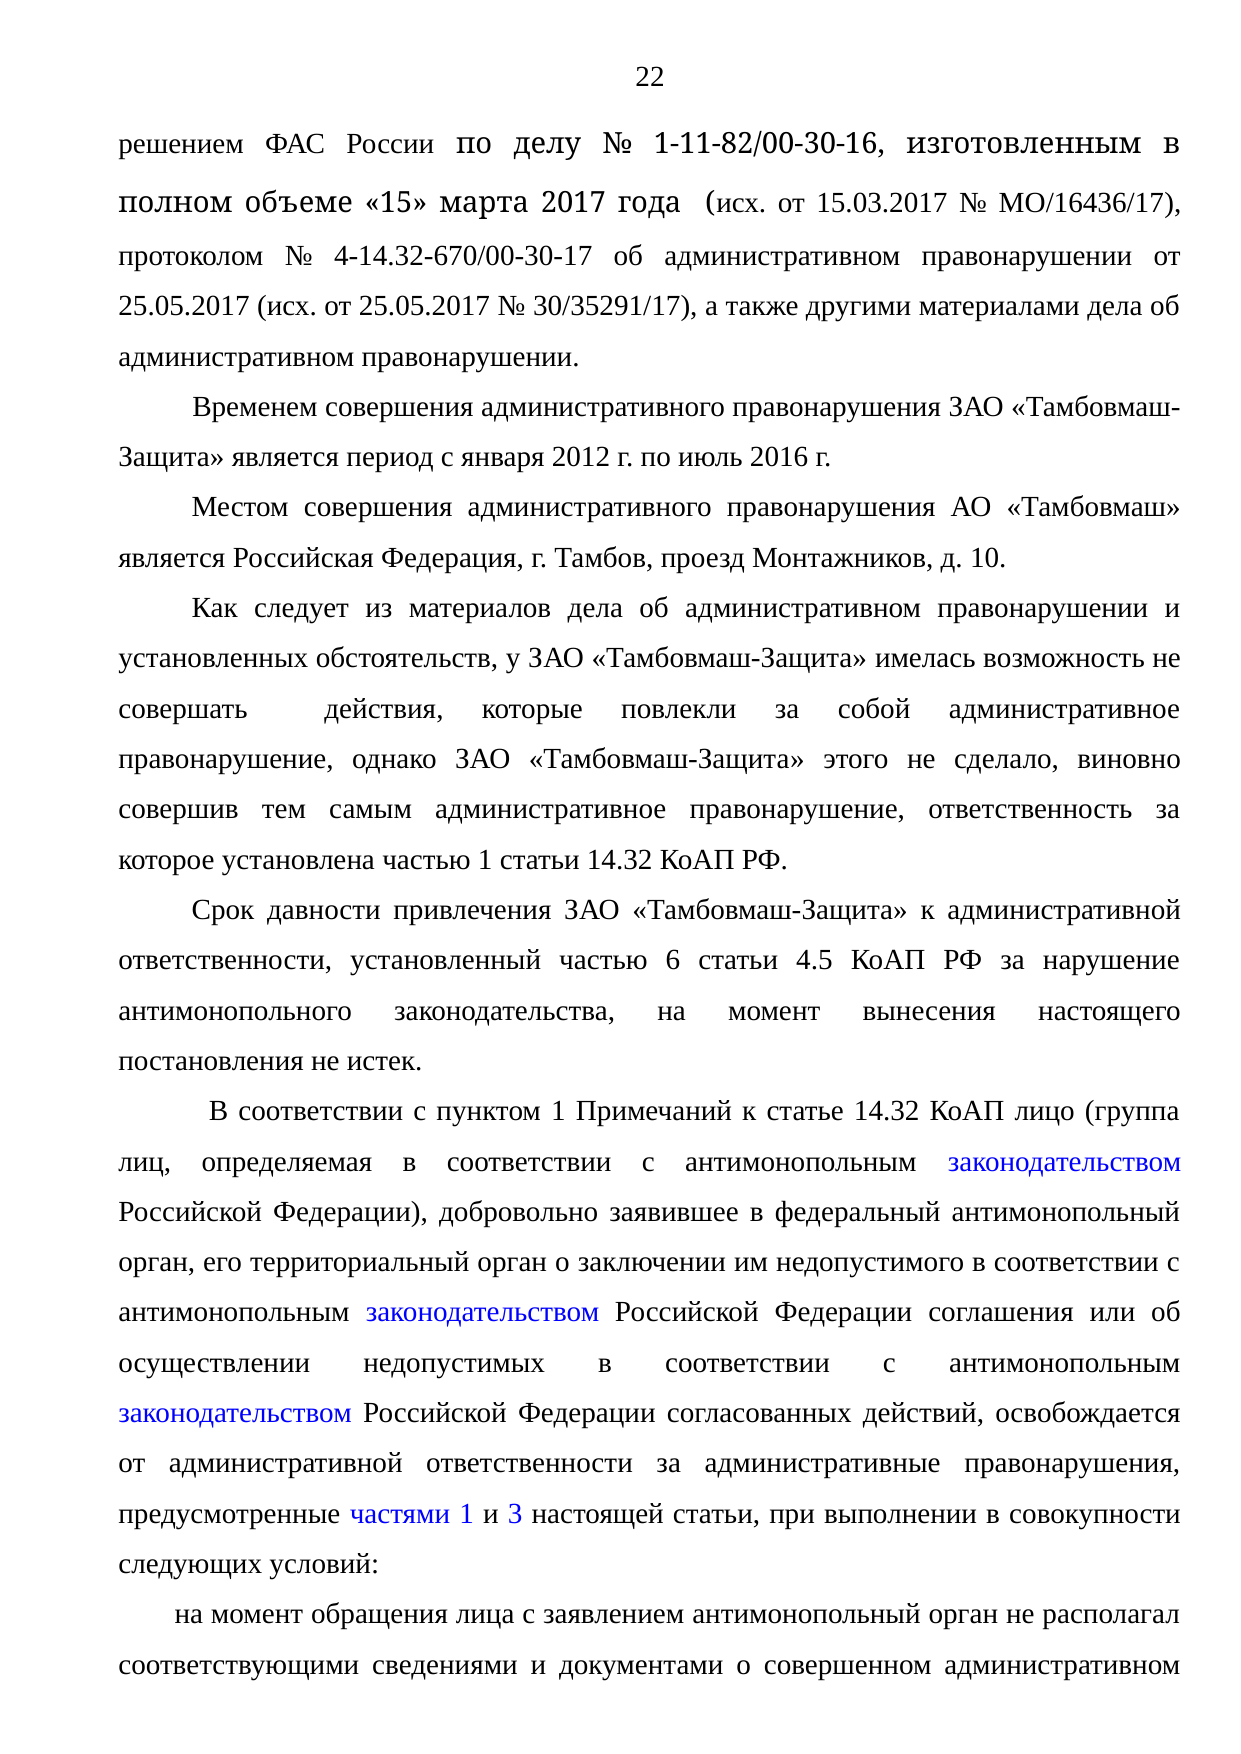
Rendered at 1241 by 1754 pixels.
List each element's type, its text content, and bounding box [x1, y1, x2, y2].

text решением ФАС России по делу № 1-11-82/00-30-16, изготовленным в полном объеме «15» марта 2017 года (исх. от 15.03.2017 № МО/16436/17), протоколом № 4-14.32-670/00-30-17 об административном правонарушении от 25.05.2017 (исх. от 25.05.2017 № 30/35291/17), а также другими материалами дела об административном правонарушении. [118, 122, 1181, 372]
text В соответствии с пунктом 1 Примечаний к статье 14.32 КоАП лицо (группа лиц, определяемая в соответствии с антимонопольным законодательством Российской Федерации), добровольно заявившее в федеральный антимонопольный орган, его территориальный орган о заключении им недопустимого в соответствии с антимонопольным законодательством Российской Федерации соглашения или об осуществлении недопустимых в соответствии с антимонопольным законодательством Российской Федерации согласованных действий, освобождается от административной ответственности за административные правонарушения, предусмотренные частями 1 и 3 настоящей статьи, при выполнении в совокупности следующих условий: [118, 1093, 1181, 1580]
text Временем совершения административного правонарушения ЗАО «Тамбовмаш-Защита» является период с января 2012 г. по июль 2016 г. [118, 389, 1181, 473]
text Местом совершения административного правонарушения АО «Тамбовмаш» является Российская Федерация, г. Тамбов, проезд Монтажников, д. 10. [118, 489, 1181, 573]
text Срок давности привлечения ЗАО «Тамбовмаш-Защита» к административной ответственности, установленный частью 6 статьи 4.5 КоАП РФ за нарушение антимонопольного законодательства, на момент вынесения настоящего постановления не истек. [118, 892, 1181, 1077]
text Как следует из материалов дела об административном правонарушении и установленных обстоятельств, у ЗАО «Тамбовмаш-Защита» имелась возможность не совершать действия, которые повлекли за собой административное правонарушение, однако ЗАО «Тамбовмаш-Защита» этого не сделало, виновно совершив тем самым административное правонарушение, ответственность за которое установлена частью 1 статьи 14.32 КоАП РФ. [118, 590, 1181, 875]
text на момент обращения лица с заявлением антимонопольный орган не располагал соответствующими сведениями и документами о совершенном административном [118, 1596, 1181, 1680]
